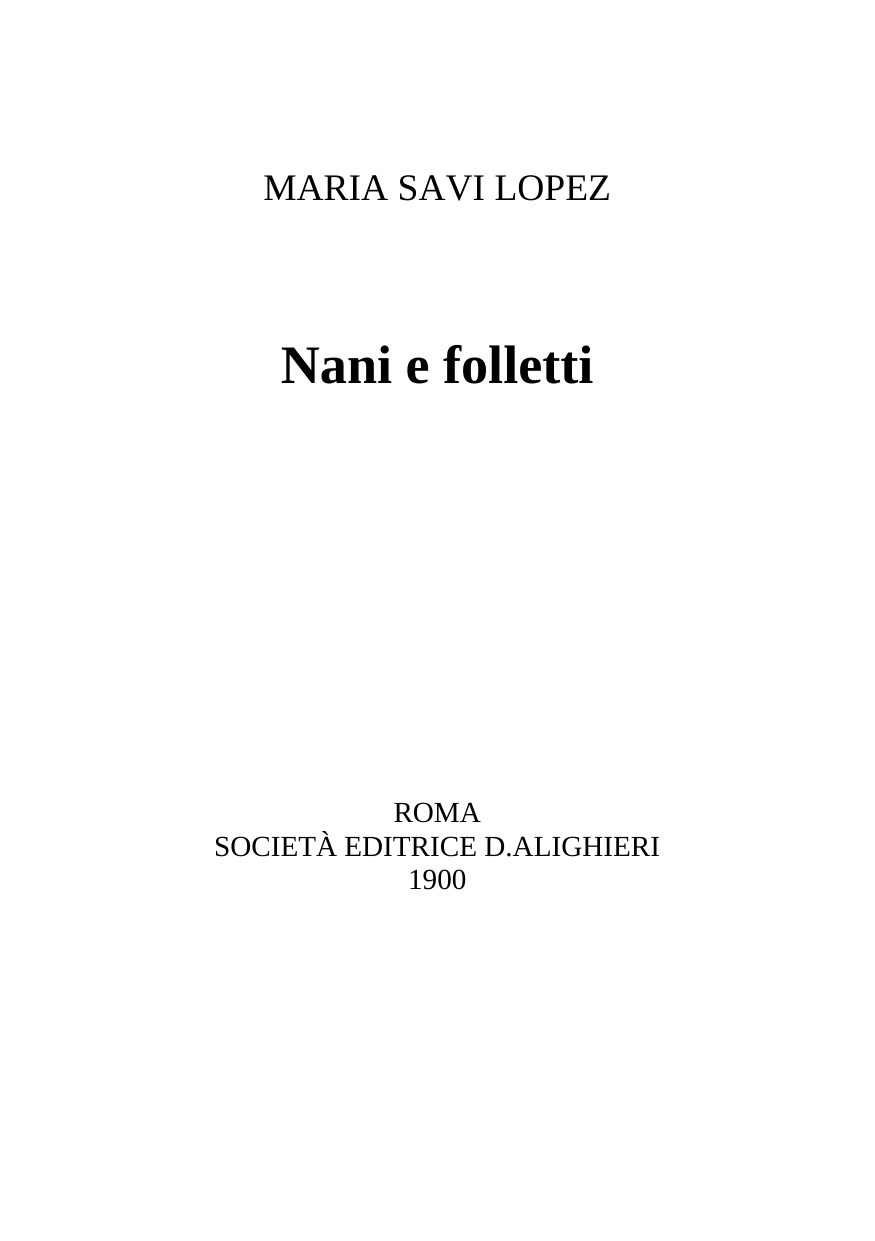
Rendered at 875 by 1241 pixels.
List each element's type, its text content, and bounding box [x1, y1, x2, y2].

text 1900 [106, 862, 768, 896]
text ROMA [106, 795, 768, 829]
text SOCIETÀ EDITRICE D.ALIGHIERI [106, 829, 768, 862]
text MARIA SAVI LOPEZ [106, 165, 768, 208]
text Nani e folletti [106, 333, 768, 395]
